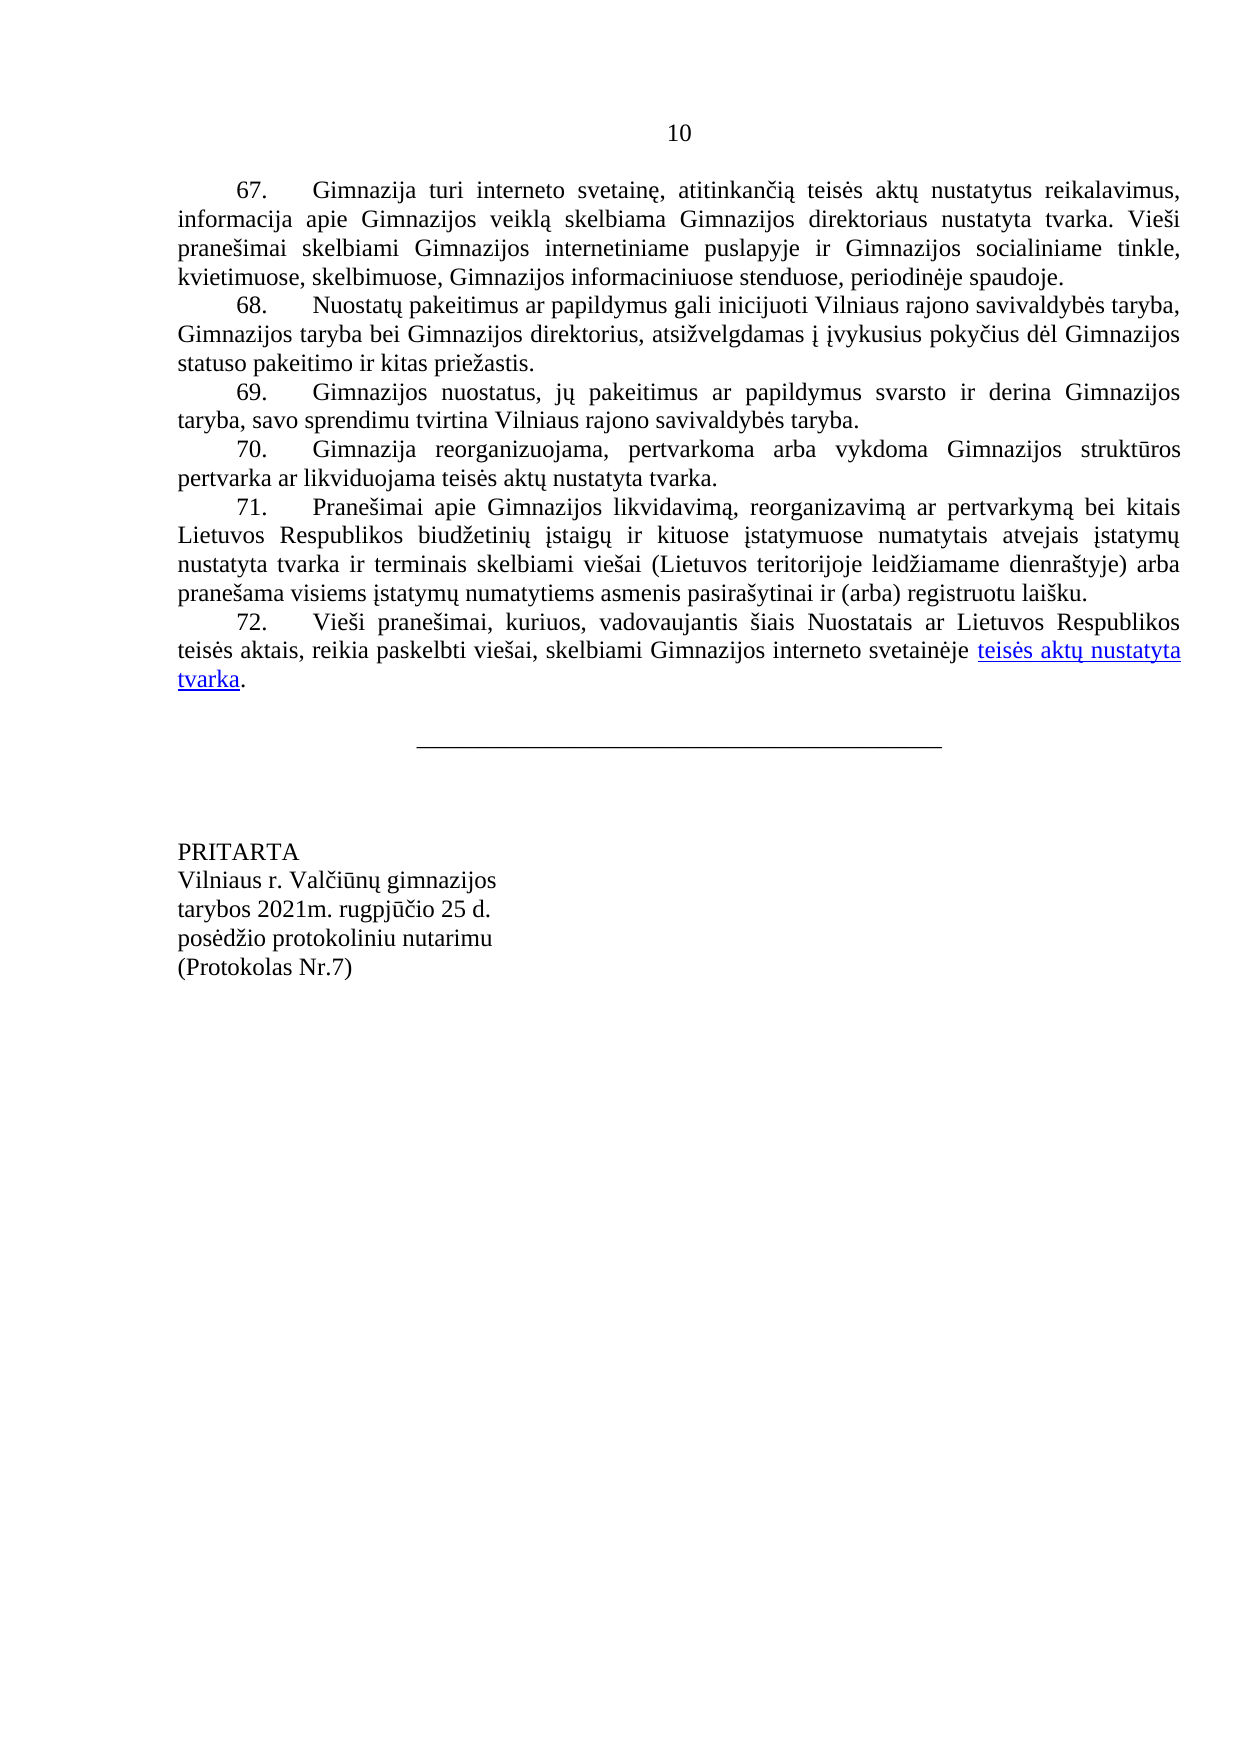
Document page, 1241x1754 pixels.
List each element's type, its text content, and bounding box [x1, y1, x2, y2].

text (Protokolas Nr.7) [177, 952, 1181, 981]
text 72. Vieši pranešimai, kuriuos, vadovaujantis šiais Nuostatais ar Lietuvos Respublikos teisės aktais, reikia paskelbti viešai, skelbiami Gimnazijos interneto svetainėje teisės aktų nustatyta tvarka. [177, 607, 1181, 693]
text tarybos 2021m. rugpjūčio 25 d. [177, 894, 1181, 923]
text posėdžio protokoliniu nutarimu [177, 923, 1181, 952]
text 67. Gimnazija turi interneto svetainę, atitinkančią teisės aktų nustatytus reikalavimus, informacija apie Gimnazijos veiklą skelbiama Gimnazijos direktoriaus nustatyta tvarka. Vieši pranešimai skelbiami Gimnazijos internetiniame puslapyje ir Gimnazijos socialiniame tinkle, kvietimuose, skelbimuose, Gimnazijos informaciniuose stenduose, periodinėje spaudoje. [177, 176, 1181, 291]
text 68. Nuostatų pakeitimus ar papildymus gali inicijuoti Vilniaus rajono savivaldybės taryba, Gimnazijos taryba bei Gimnazijos direktorius, atsižvelgdamas į įvykusius pokyčius dėl Gimnazijos statuso pakeitimo ir kitas priežastis. [177, 291, 1181, 377]
text 70. Gimnazija reorganizuojama, pertvarkoma arba vykdoma Gimnazijos struktūros pertvarka ar likviduojama teisės aktų nustatyta tvarka. [177, 434, 1181, 492]
text 69. Gimnazijos nuostatus, jų pakeitimus ar papildymus svarsto ir derina Gimnazijos taryba, savo sprendimu tvirtina Vilniaus rajono savivaldybės taryba. [177, 377, 1181, 434]
text PRITARTA [177, 837, 1181, 866]
text __________________________________________ [177, 722, 1181, 751]
text Vilniaus r. Valčiūnų gimnazijos [177, 866, 1181, 894]
text 71. Pranešimai apie Gimnazijos likvidavimą, reorganizavimą ar pertvarkymą bei kitais Lietuvos Respublikos biudžetinių įstaigų ir kituose įstatymuose numatytais atvejais įstatymų nustatyta tvarka ir terminais skelbiami viešai (Lietuvos teritorijoje leidžiamame dienraštyje) arba pranešama visiems įstatymų numatytiems asmenis pasirašytinai ir (arba) registruotu laišku. [177, 492, 1181, 607]
